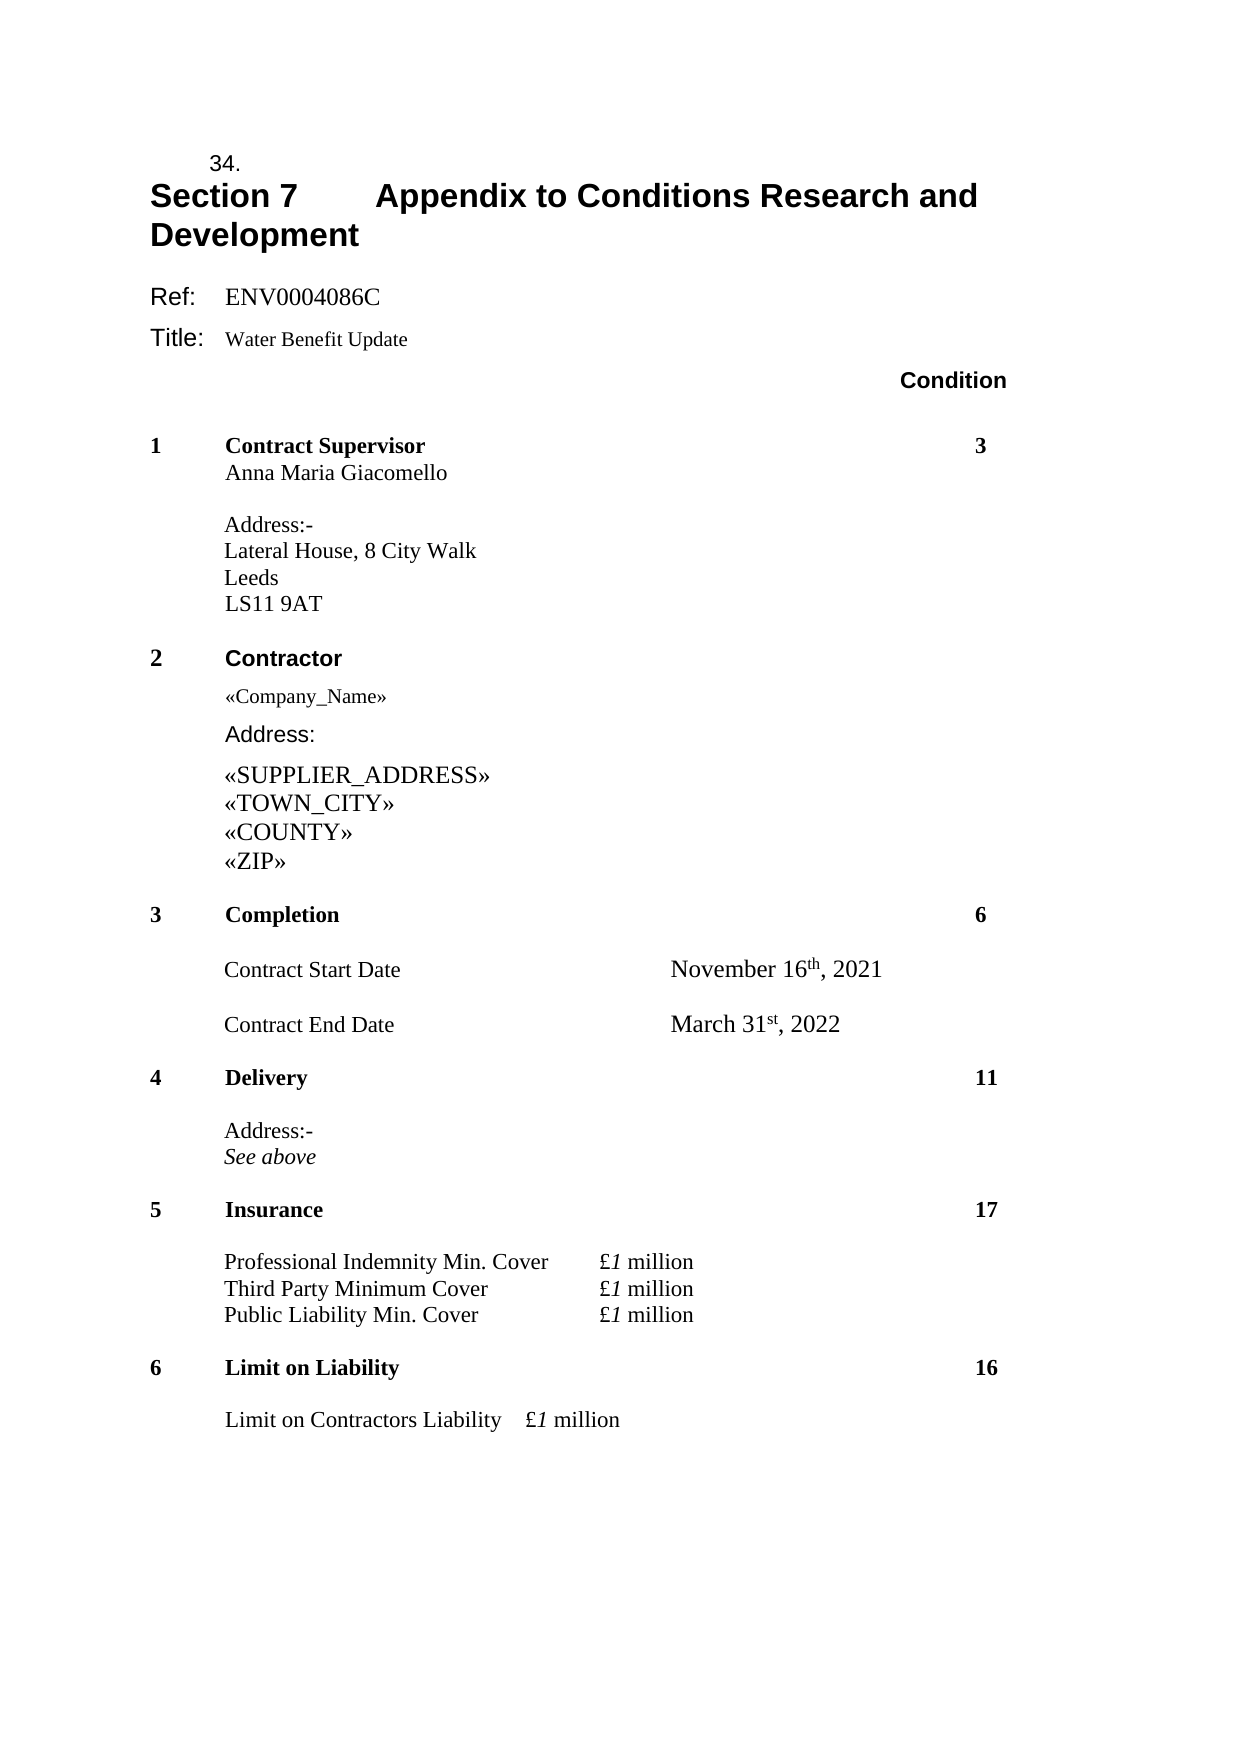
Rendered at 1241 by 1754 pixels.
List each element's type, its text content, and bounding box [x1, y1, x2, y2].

text Title: Water Benefit Update [150, 323, 1090, 352]
text «COUNTY» [150, 817, 1090, 846]
text Ref: ENV0004086C [150, 282, 1090, 311]
text Address:- [224, 511, 1090, 538]
text LS11 9AT [150, 590, 1090, 617]
text «SUPPLIER_ADDRESS» [150, 760, 1090, 788]
text Limit on Contractors Liability £1 million [150, 1407, 1090, 1433]
text Address: [225, 721, 1090, 747]
text Professional Indemnity Min. Cover £1 million [224, 1248, 1090, 1275]
text Contract End Date March 31st, 2022 [224, 1009, 1090, 1064]
text Condition [150, 364, 1090, 393]
text 1 Contract Supervisor 3 [150, 432, 1090, 458]
text Public Liability Min. Cover £1 million [224, 1301, 1090, 1327]
text «TOWN_CITY» [150, 788, 1090, 817]
text Third Party Minimum Cover £1 million [224, 1275, 1090, 1301]
text Leeds [224, 564, 1090, 590]
text «ZIP» [150, 846, 1090, 875]
text See above [224, 1143, 1090, 1169]
text «Company_Name» [225, 684, 1090, 708]
text 4 Delivery 11 [150, 1064, 1090, 1090]
list Contractor [150, 643, 1090, 672]
text Address:- [224, 1117, 1090, 1143]
text Anna Maria Giacomello [150, 458, 1090, 485]
text 5 Insurance 17 [150, 1196, 1090, 1222]
text 6 Limit on Liability 16 [150, 1354, 1090, 1380]
subtitle Appendix to Conditions Research and Development [150, 176, 1090, 253]
text Contract Start Date November 16th, 2021 [224, 954, 1090, 982]
text Lateral House, 8 City Walk [224, 538, 1090, 564]
text 3 Completion 6 [150, 901, 1090, 927]
